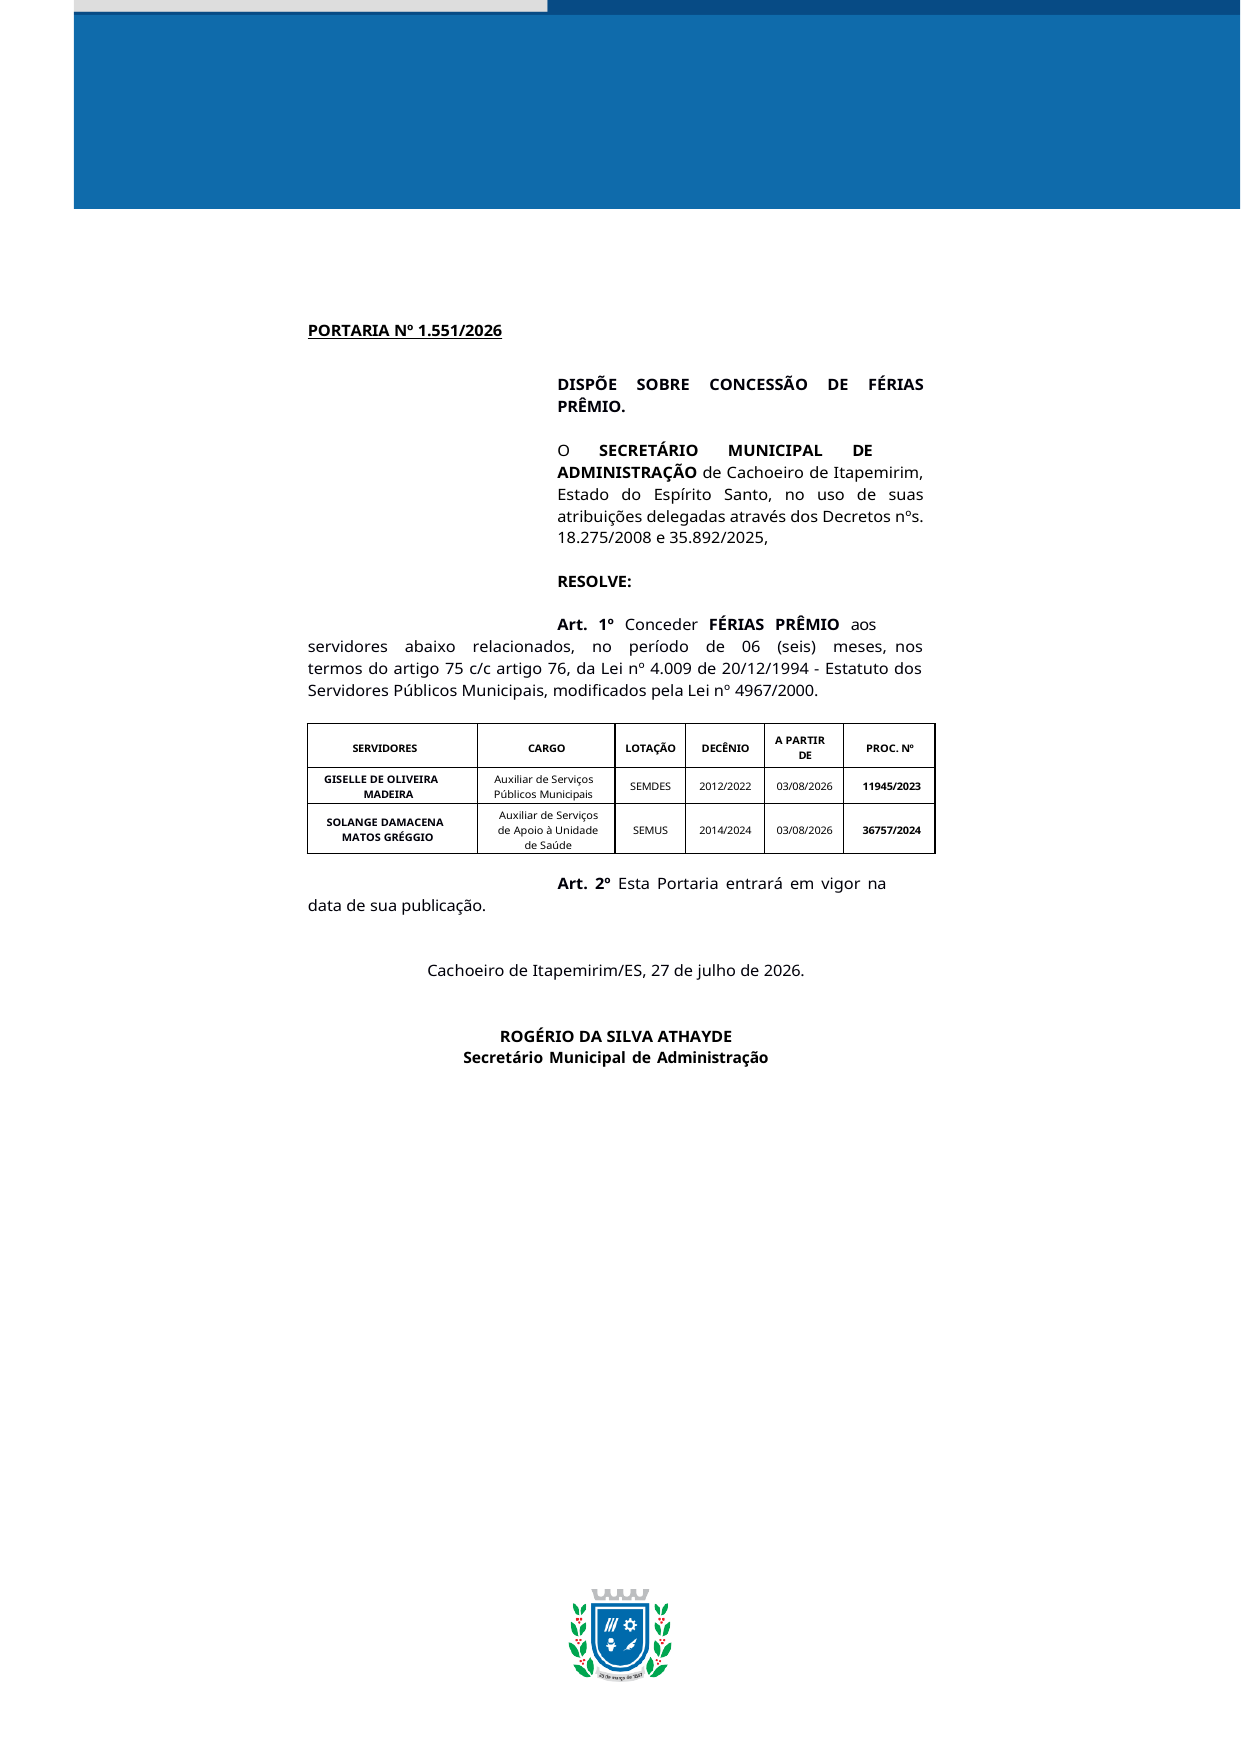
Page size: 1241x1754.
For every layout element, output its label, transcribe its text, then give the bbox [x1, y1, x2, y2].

text ADMINISTRAÇÃO de Cachoeiro de Itapemirim, Estado do Espírito Santo, no uso de suas atribuições delegadas através dos Decretos nºs. 18.275/2008 e 35.892/2025, [557, 462, 924, 548]
table_header DECÊNIO [686, 724, 764, 767]
table_cell 03/08/2026 [765, 804, 843, 853]
text data de sua publicação. [308, 894, 1240, 916]
picture [568, 1589, 672, 1682]
picture [116, 1631, 404, 1651]
text Art. 1º Conceder FÉRIAS PRÊMIO aos [557, 614, 1240, 635]
table_cell SEMUS [616, 804, 685, 853]
table_cell 2012/2022 [686, 768, 764, 803]
table_header PROC. Nº [844, 724, 934, 767]
table_header SERVIDORES [308, 724, 477, 767]
text PORTARIA Nº 1.551/2026 [308, 319, 546, 341]
table_cell GISELLE DE OLIVEIRA MADEIRA [308, 768, 477, 803]
text Art. 2º Esta Portaria entrará em vigor na [557, 872, 1240, 894]
text ROGÉRIO DA SILVA ATHAYDE [59, 1025, 1173, 1047]
text O SECRETÁRIO MUNICIPAL DE [557, 440, 1240, 461]
table_header LOTAÇÃO [616, 724, 685, 767]
table_cell SEMDES [616, 768, 685, 803]
text servidores abaixo relacionados, no período de 06 (seis) meses, nos termos do artigo 75 c/c artigo 76, da Lei nº 4.009 de 20/12/1994 - Estatuto dos Servidores Públicos Municipais, modificados pela Lei nº 4967/2000. [308, 636, 923, 701]
picture [73, 0, 1241, 209]
table_header CARGO [478, 724, 614, 767]
table_header A PARTIR DE [765, 724, 843, 767]
table_cell SOLANGE DAMACENA MATOS GRÉGGIO [308, 804, 477, 853]
table_cell Auxiliar de Serviços de Apoio à Unidade de Saúde [478, 804, 614, 853]
text RESOLVE: [557, 570, 1240, 592]
table_cell 2014/2024 [686, 804, 764, 853]
table_cell 36757/2024 [844, 804, 934, 853]
table_cell 11945/2023 [844, 768, 934, 803]
picture [1094, 1631, 1125, 1651]
text Secretário Municipal de Administração [59, 1047, 1173, 1068]
text Cachoeiro de Itapemirim/ES, 27 de julho de 2026. [59, 960, 1173, 981]
text DISPÕE SOBRE CONCESSÃO DE FÉRIAS PRÊMIO. [557, 374, 924, 417]
table_cell 03/08/2026 [765, 768, 843, 803]
table_cell Auxiliar de Serviços Públicos Municipais [478, 768, 614, 803]
